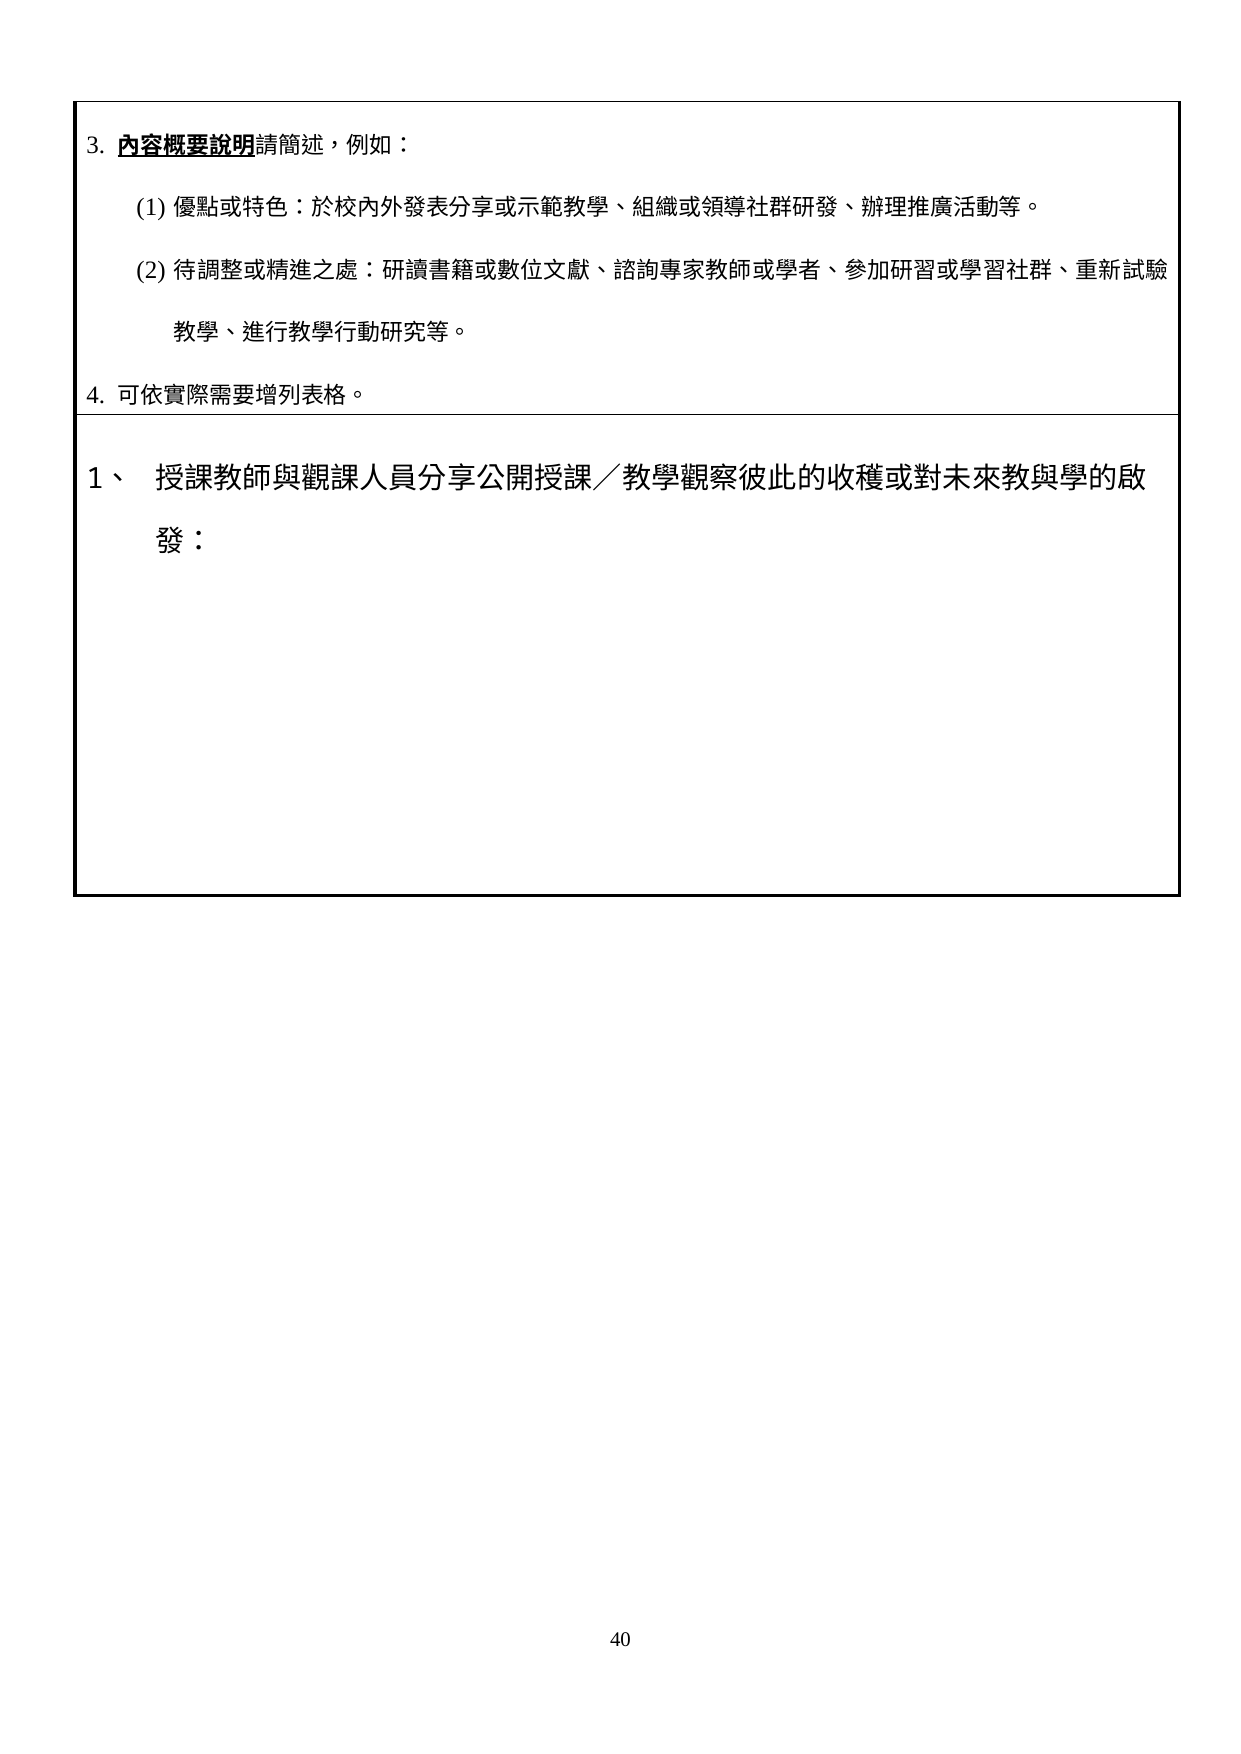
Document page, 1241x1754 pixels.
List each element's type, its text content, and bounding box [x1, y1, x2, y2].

table_cell 授課教師預定專業成長計畫（於回饋人員綜合觀察前會談紀錄及教學觀察工具之紀錄分析內容，並與授課教師討論共同擬定後，由回饋人員填寫）： 備註： 專業成長指標可參酌搭配教師專業發展規準之指標或檢核重點（附錄），擬定個人專業成長計畫。 專業成長方向包括： 授課教師之「優點或特色」，可透過「分享或發表專業實踐或研究的成果」等方式進行專業成長。 授課教師之「待調整或精進之處」，可透過「參與教育研習、進修與研究，並將所學融入專業實踐」等方式進行專業成長。 內容概要說明請簡述，例如： 優點或特色：於校內外發表分享或示範教學、組織或領導社群研發、辦理推廣活動等。 待調整或精進之處：研讀書籍或數位文獻、諮詢專家教師或學者、參加研習或學習社群、重新試驗教學、進行教學行動研究等。 可依實際需要增列表格。 [77, 102, 1178, 414]
table_cell 授課教師與觀課人員分享公開授課∕教學觀察彼此的收穫或對未來教與學的啟發： [77, 415, 1178, 894]
